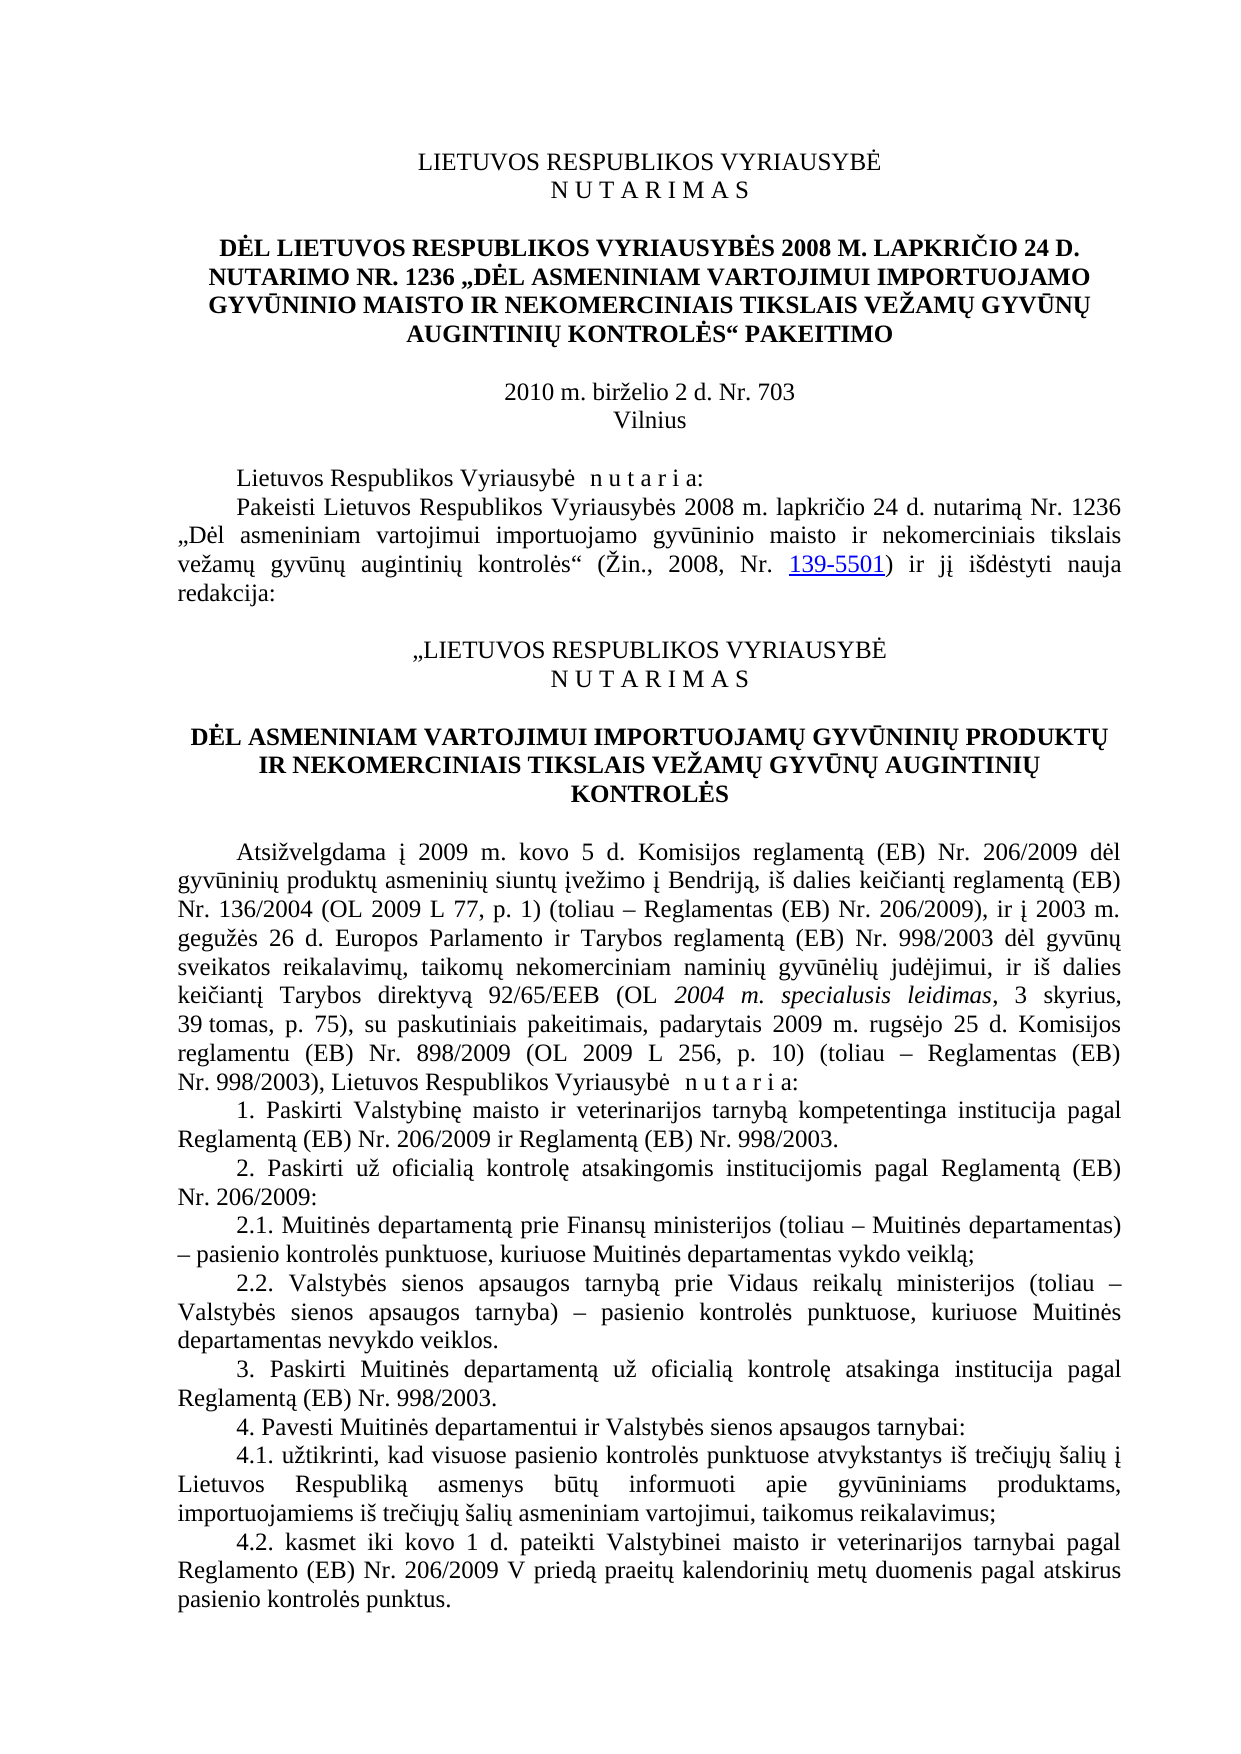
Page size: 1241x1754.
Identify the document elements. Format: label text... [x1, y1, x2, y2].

text 2.1. Muitinės departamentą prie Finansų ministerijos (toliau – Muitinės departamentas) – pasienio kontrolės punktuose, kuriuose Muitinės departamentas vykdo veiklą; [177, 1211, 1122, 1268]
text Atsižvelgdama į 2009 m. kovo 5 d. Komisijos reglamentą (EB) Nr. 206/2009 dėl gyvūninių produktų asmeninių siuntų įvežimo į Bendriją, iš dalies keičiantį reglamentą (EB) Nr. 136/2004 (OL 2009 L 77, p. 1) (toliau – Reglamentas (EB) Nr. 206/2009), ir į 2003 m. gegužės 26 d. Europos Parlamento ir Tarybos reglamentą (EB) Nr. 998/2003 dėl gyvūnų sveikatos reikalavimų, taikomų nekomerciniam naminių gyvūnėlių judėjimui, ir iš dalies keičiantį Tarybos direktyvą 92/65/EEB (OL 2004 m. specialusis leidimas, 3 skyrius, 39 tomas, p. 75), su paskutiniais pakeitimais, padarytais 2009 m. rugsėjo 25 d. Komisijos reglamentu (EB) Nr. 898/2009 (OL 2009 L 256, p. 10) (toliau – Reglamentas (EB) Nr. 998/2003), Lietuvos Respublikos Vyriausybė nutaria: [177, 837, 1122, 1096]
text 4.1. užtikrinti, kad visuose pasienio kontrolės punktuose atvykstantys iš trečiųjų šalių į Lietuvos Respubliką asmenys būtų informuoti apie gyvūniniams produktams, importuojamiems iš trečiųjų šalių asmeniniam vartojimui, taikomus reikalavimus; [177, 1441, 1122, 1527]
text NUTARIMAS [177, 664, 1122, 693]
text 4.2. kasmet iki kovo 1 d. pateikti Valstybinei maisto ir veterinarijos tarnybai pagal Reglamento (EB) Nr. 206/2009 V priedą praeitų kalendorinių metų duomenis pagal atskirus pasienio kontrolės punktus. [177, 1527, 1122, 1613]
text 3. Paskirti Muitinės departamentą už oficialią kontrolę atsakinga institucija pagal Reglamentą (EB) Nr. 998/2003. [177, 1354, 1122, 1412]
text DĖL ASMENINIAM VARTOJIMUI IMPORTUOJAMŲ GYVŪNINIŲ PRODUKTŲ IR NEKOMERCINIAIS TIKSLAIS VEŽAMŲ GYVŪNŲ AUGINTINIŲ KONTROLĖS [177, 722, 1122, 808]
text 2.2. Valstybės sienos apsaugos tarnybą prie Vidaus reikalų ministerijos (toliau – Valstybės sienos apsaugos tarnyba) – pasienio kontrolės punktuose, kuriuose Muitinės departamentas nevykdo veiklos. [177, 1268, 1122, 1354]
text 2. Paskirti už oficialią kontrolę atsakingomis institucijomis pagal Reglamentą (EB) Nr. 206/2009: [177, 1153, 1122, 1211]
text DĖL LIETUVOS RESPUBLIKOS VYRIAUSYBĖS 2008 M. LAPKRIČIO 24 D. NUTARIMO NR. 1236 „DĖL ASMENINIAM VARTOJIMUI IMPORTUOJAMO GYVŪNINIO MAISTO IR NEKOMERCINIAIS TIKSLAIS VEŽAMŲ GYVŪNŲ AUGINTINIŲ KONTROLĖS“ PAKEITIMO [177, 233, 1122, 348]
text 2010 m. birželio 2 d. Nr. 703 [177, 377, 1122, 406]
text 1. Paskirti Valstybinę maisto ir veterinarijos tarnybą kompetentinga institucija pagal Reglamentą (EB) Nr. 206/2009 ir Reglamentą (EB) Nr. 998/2003. [177, 1096, 1122, 1153]
text Lietuvos Respublikos Vyriausybė nutaria: [177, 463, 1122, 492]
text Vilnius [177, 406, 1122, 434]
text „LIETUVOS RESPUBLIKOS VYRIAUSYBĖ [177, 636, 1122, 664]
text Pakeisti Lietuvos Respublikos Vyriausybės 2008 m. lapkričio 24 d. nutarimą Nr. 1236 „Dėl asmeniniam vartojimui importuojamo gyvūninio maisto ir nekomerciniais tikslais vežamų gyvūnų augintinių kontrolės“ (Žin., 2008, Nr. 139-5501) ir jį išdėstyti nauja redakcija: [177, 492, 1122, 607]
text NUTARIMAS [177, 176, 1122, 204]
text 4. Pavesti Muitinės departamentui ir Valstybės sienos apsaugos tarnybai: [177, 1412, 1122, 1441]
text Lietuvos Respublikos Vyriausybė [177, 147, 1122, 176]
